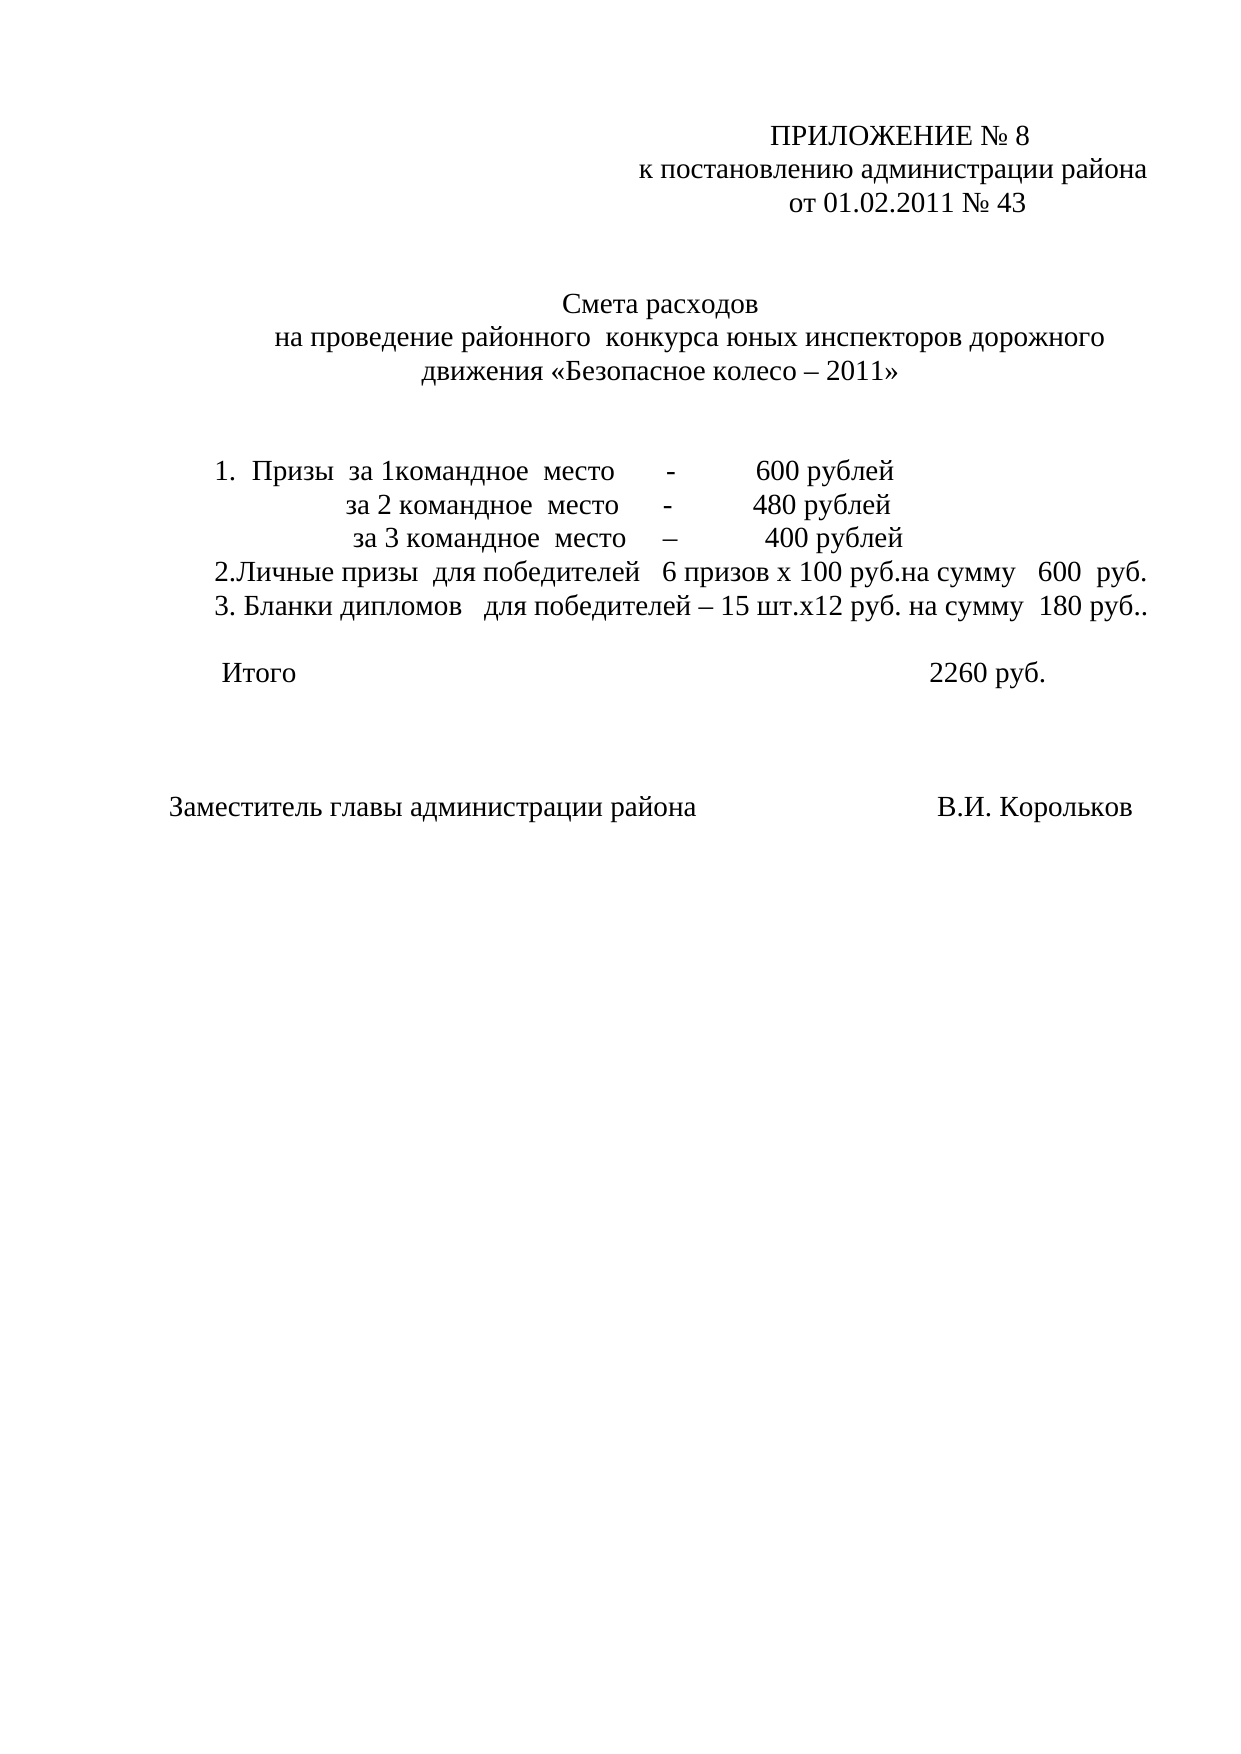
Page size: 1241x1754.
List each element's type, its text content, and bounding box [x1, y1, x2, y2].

text Смета расходов [169, 286, 1152, 319]
text за 2 командное место - 480 рублей [214, 487, 1152, 521]
text 2.Личные призы для победителей 6 призов х 100 руб.на сумму 600 руб. [214, 554, 1152, 588]
text ПРИЛОЖЕНИЕ № 8 [390, 118, 1152, 152]
text к постановлению администрации района [390, 152, 1152, 185]
text Итого 2260 руб. [214, 655, 1152, 688]
text Заместитель главы администрации района В.И. Корольков [169, 789, 1152, 822]
text на проведение районного конкурса юных инспекторов дорожного движения «Безопасное колесо – 2011» [169, 319, 1152, 386]
list Призы за 1командное место - 600 рублей [214, 453, 1152, 487]
text от 01.02.2011 № 43 [169, 185, 1152, 219]
text за 3 командное место – 400 рублей [214, 521, 1152, 554]
text 3. Бланки дипломов для победителей – 15 шт.х12 руб. на сумму 180 руб.. [214, 588, 1152, 621]
